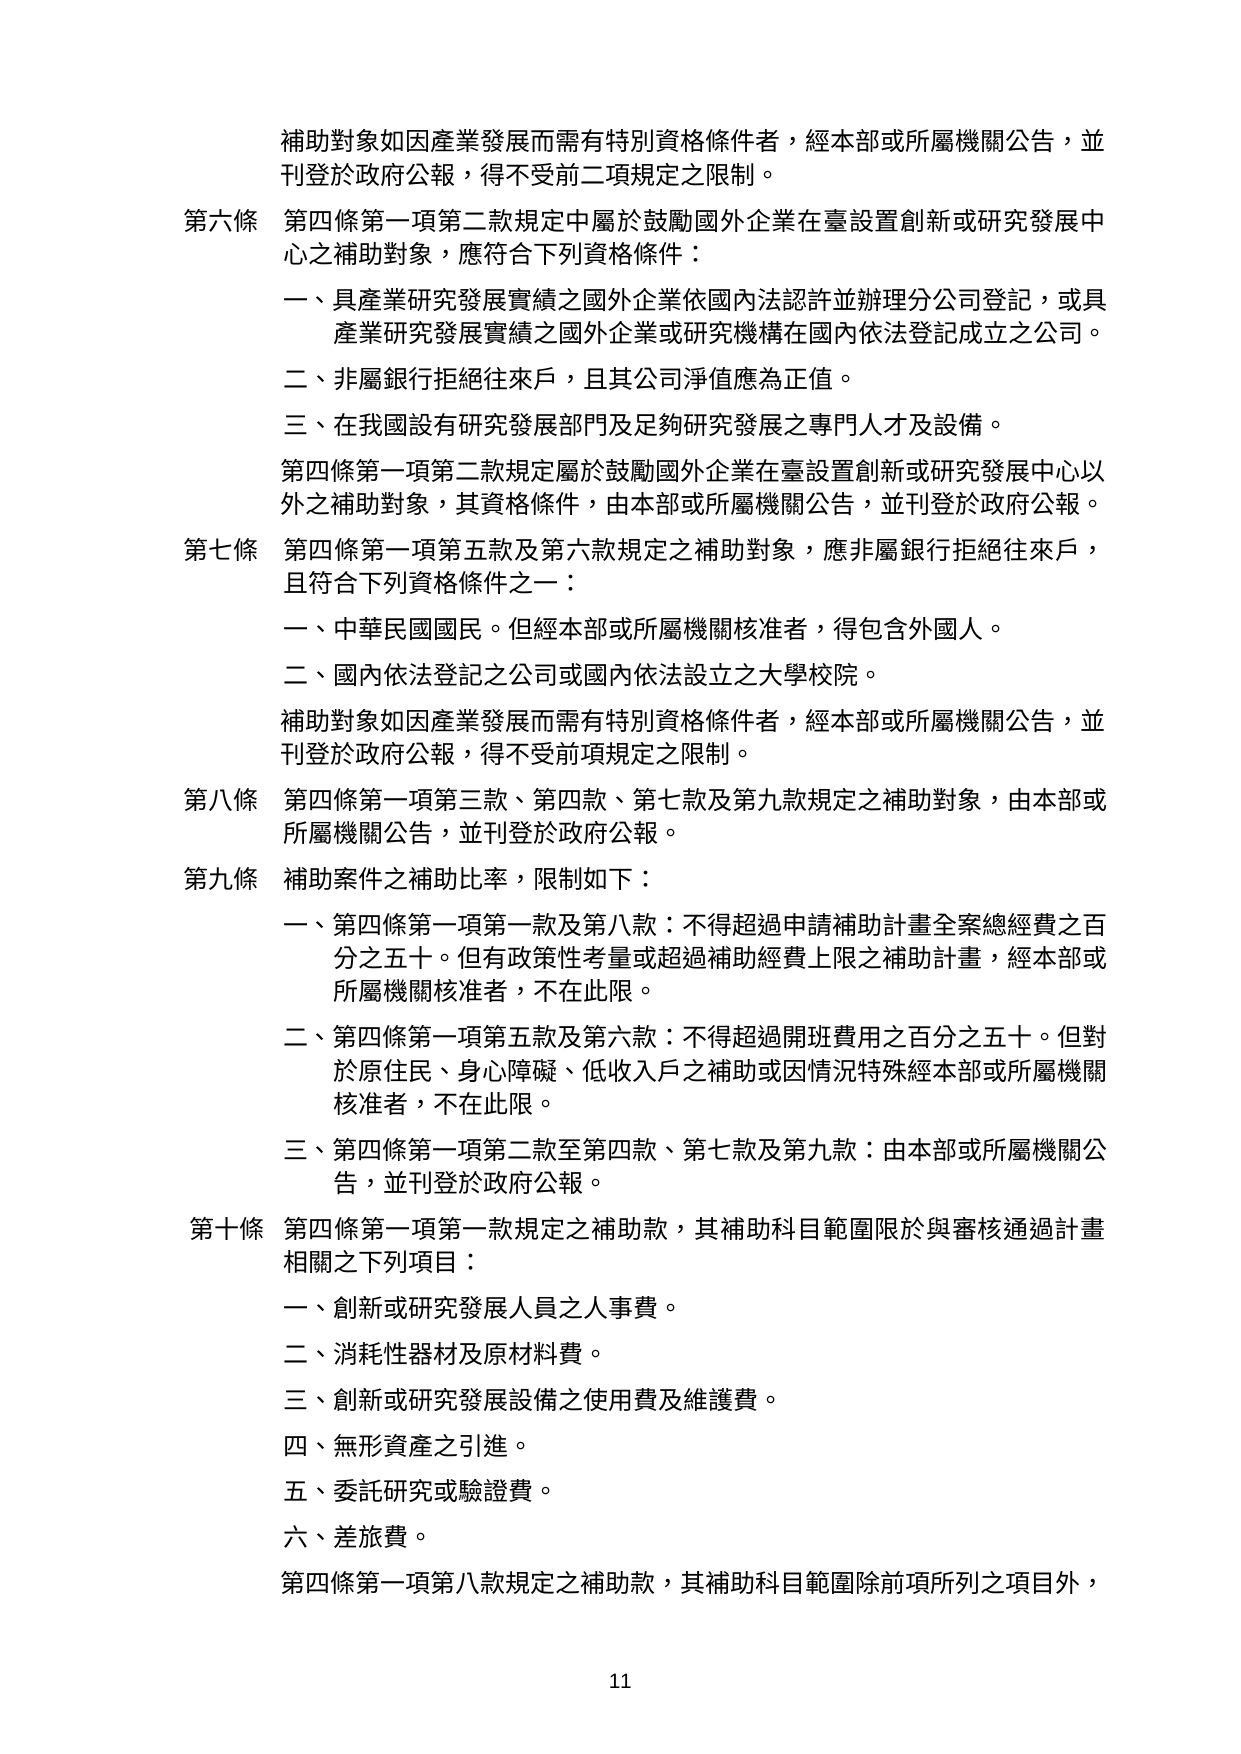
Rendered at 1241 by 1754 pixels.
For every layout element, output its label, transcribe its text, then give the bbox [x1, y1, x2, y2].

text 一、具產業研究發展實績之國外企業依國內法認許並辦理分公司登記，或具產業研究發展實績之國外企業或研究機構在國內依法登記成立之公司。 [283, 282, 1107, 349]
text 第四條第一項第八款規定之補助款，其補助科目範圍除前項所列之項目外， [280, 1566, 1107, 1599]
text 二、消耗性器材及原材料費。 [283, 1337, 1107, 1370]
text 三、在我國設有研究發展部門及足夠研究發展之專門人才及設備。 [283, 407, 1107, 441]
text 第七條 第四條第一項第五款及第六款規定之補助對象，應非屬銀行拒絕往來戶，且符合下列資格條件之一： [183, 532, 1107, 599]
text 補助對象如因產業發展而需有特別資格條件者，經本部或所屬機關公告，並刊登於政府公報，得不受前二項規定之限制。 [280, 124, 1107, 191]
text 第九條 補助案件之補助比率，限制如下： [183, 862, 1107, 895]
text 第六條 第四條第一項第二款規定中屬於鼓勵國外企業在臺設置創新或研究發展中心之補助對象，應符合下列資格條件： [183, 203, 1107, 270]
text 一、創新或研究發展人員之人事費。 [283, 1291, 1107, 1324]
text 二、第四條第一項第五款及第六款：不得超過開班費用之百分之五十。但對於原住民、身心障礙、低收入戶之補助或因情況特殊經本部或所屬機關核准者，不在此限。 [283, 1020, 1107, 1120]
text 四、無形資產之引進。 [283, 1428, 1107, 1462]
text 第八條 第四條第一項第三款、第四款、第七款及第九款規定之補助對象，由本部或所屬機關公告，並刊登於政府公報。 [183, 782, 1107, 849]
text 二、非屬銀行拒絕往來戶，且其公司淨值應為正值。 [283, 362, 1107, 395]
text 第四條第一項第二款規定屬於鼓勵國外企業在臺設置創新或研究發展中心以外之補助對象，其資格條件，由本部或所屬機關公告，並刊登於政府公報。 [280, 453, 1107, 520]
text 二、國內依法登記之公司或國內依法設立之大學校院。 [283, 657, 1107, 691]
text 一、中華民國國民。但經本部或所屬機關核准者，得包含外國人。 [283, 612, 1107, 645]
text 第十條 第四條第一項第一款規定之補助款，其補助科目範圍限於與審核通過計畫相關之下列項目： [183, 1212, 1107, 1278]
text 五、委託研究或驗證費。 [283, 1474, 1107, 1507]
text 六、差旅費。 [283, 1520, 1107, 1553]
text 三、創新或研究發展設備之使用費及維護費。 [283, 1382, 1107, 1416]
text 三、第四條第一項第二款至第四款、第七款及第九款：由本部或所屬機關公告，並刊登於政府公報。 [283, 1132, 1107, 1199]
text 補助對象如因產業發展而需有特別資格條件者，經本部或所屬機關公告，並刊登於政府公報，得不受前項規定之限制。 [280, 703, 1107, 770]
text 一、第四條第一項第一款及第八款：不得超過申請補助計畫全案總經費之百分之五十。但有政策性考量或超過補助經費上限之補助計畫，經本部或所屬機關核准者，不在此限。 [283, 907, 1107, 1007]
